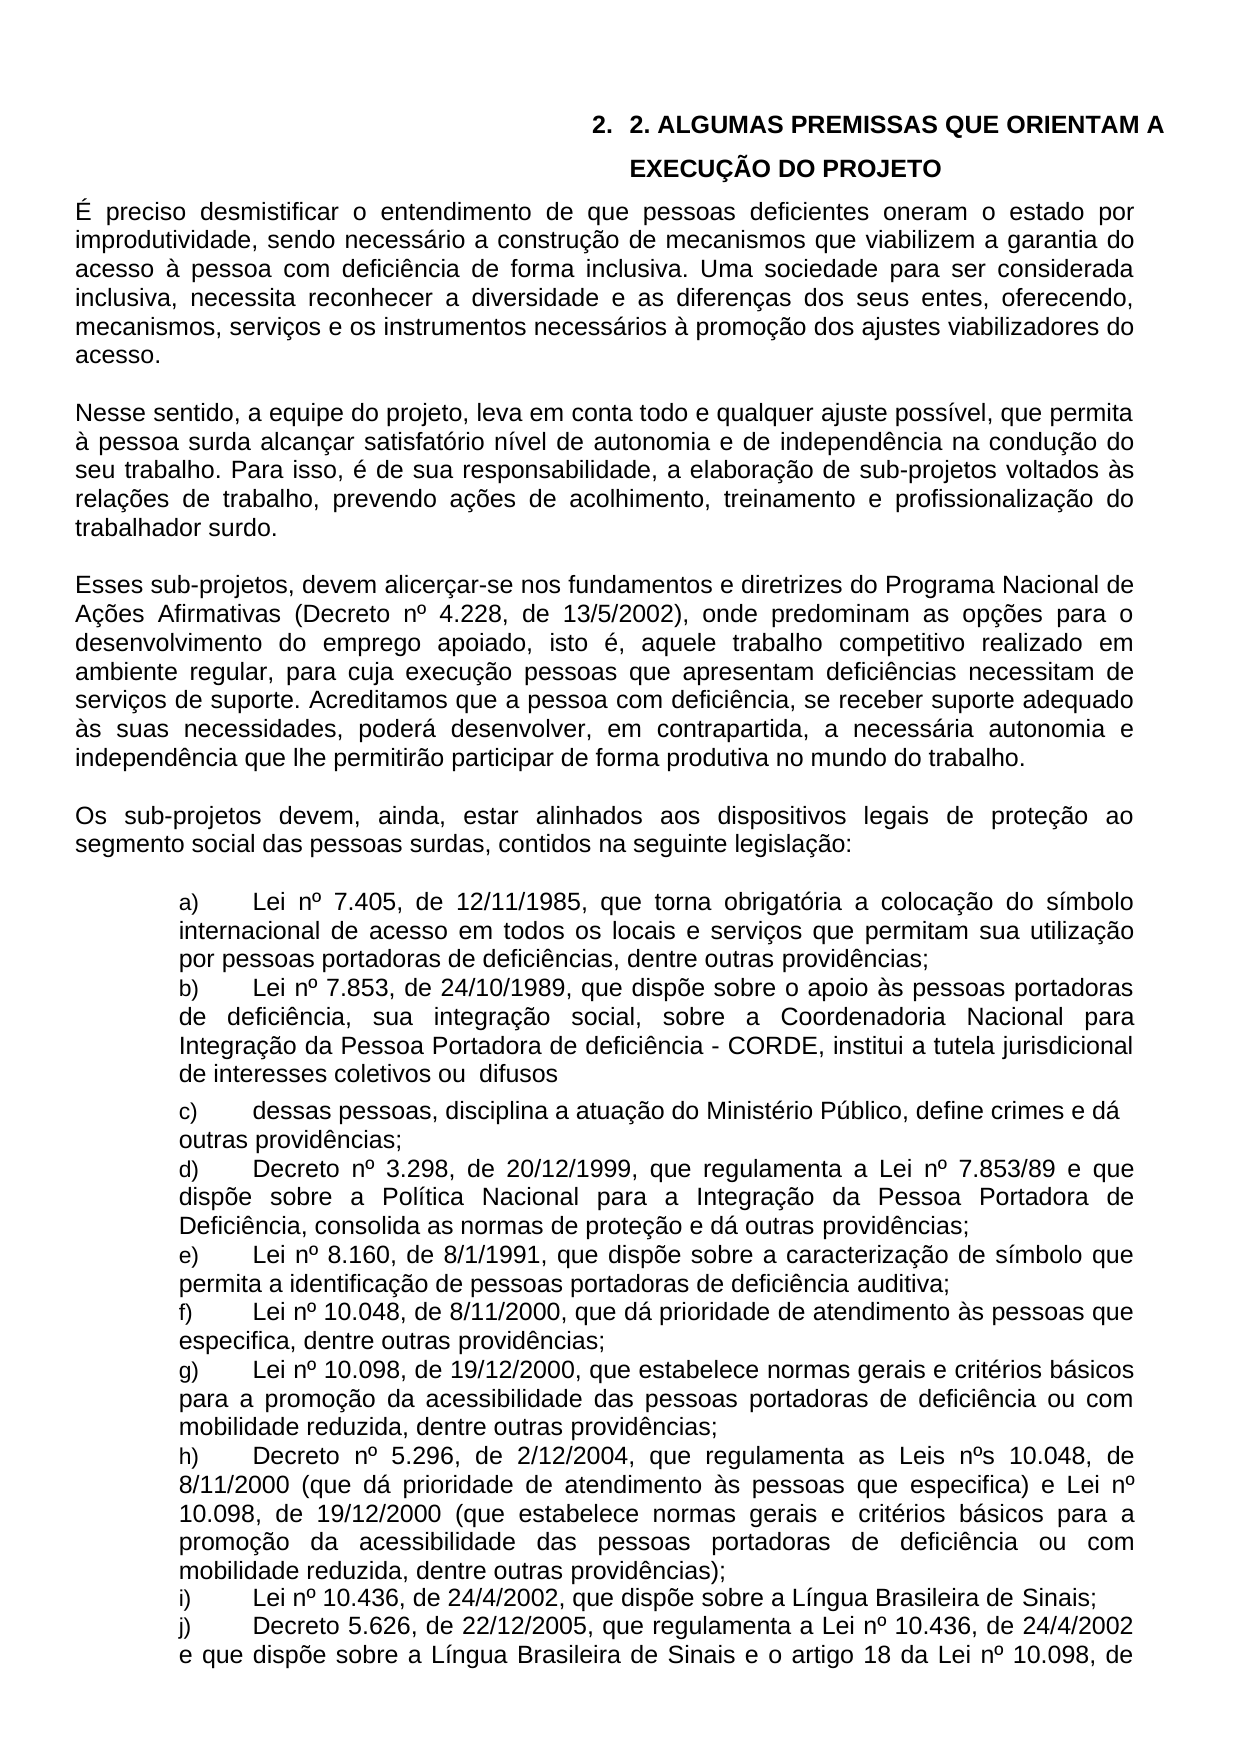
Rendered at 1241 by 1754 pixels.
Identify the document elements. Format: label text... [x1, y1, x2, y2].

list Lei nº 7.853, de 24/10/1989, que dispõe sobre o apoio às pessoas portadoras de deficiência, sua integração social, sobre a Coordenadoria Nacional para Integração da Pessoa Portadora de deficiência - CORDE, institui a tutela jurisdicional de interesses coletivos ou difusos [178, 973, 1136, 1088]
text Os sub-projetos devem, ainda, estar alinhados aos dispositivos legais de proteção ao segmento social das pessoas surdas, contidos na seguinte legislação: [75, 801, 1136, 858]
list Lei nº 10.048, de 8/11/2000, que dá prioridade de atendimento às pessoas que especifica, dentre outras providências; [178, 1297, 1136, 1355]
text Nesse sentido, a equipe do projeto, leva em conta todo e qualquer ajuste possível, que permita à pessoa surda alcançar satisfatório nível de autonomia e de independência na condução do seu trabalho. Para isso, é de sua responsabilidade, a elaboração de sub-projetos voltados às relações de trabalho, prevendo ações de acolhimento, treinamento e profissionalização do trabalhador surdo. [75, 398, 1136, 542]
list Lei nº 8.160, de 8/1/1991, que dispõe sobre a caracterização de símbolo que permita a identificação de pessoas portadoras de deficiência auditiva; [178, 1240, 1135, 1297]
text Esses sub-projetos, devem alicerçar-se nos fundamentos e diretrizes do Programa Nacional de Ações Afirmativas (Decreto nº 4.228, de 13/5/2002), onde predominam as opções para o desenvolvimento do emprego apoiado, isto é, aquele trabalho competitivo realizado em ambiente regular, para cuja execução pessoas que apresentam deficiências necessitam de serviços de suporte. Acreditamos que a pessoa com deficiência, se receber suporte adequado às suas necessidades, poderá desenvolver, em contrapartida, a necessária autonomia e independência que lhe permitirão participar de forma produtiva no mundo do trabalho. [75, 571, 1136, 772]
list Decreto 5.626, de 22/12/2005, que regulamenta a Lei nº 10.436, de 24/4/2002 e que dispõe sobre a Língua Brasileira de Sinais e o artigo 18 da Lei nº 10.098, de [178, 1611, 1136, 1669]
list Decreto nº 3.298, de 20/12/1999, que regulamenta a Lei nº 7.853/89 e que dispõe sobre a Política Nacional para a Integração da Pessoa Portadora de Deficiência, consolida as normas de proteção e dá outras providências; [178, 1154, 1136, 1240]
list Lei nº 10.098, de 19/12/2000, que estabelece normas gerais e critérios básicos para a promoção da acessibilidade das pessoas portadoras de deficiência ou com mobilidade reduzida, dentre outras providências; [178, 1355, 1136, 1441]
list Lei nº 10.436, de 24/4/2002, que dispõe sobre a Língua Brasileira de Sinais; [178, 1585, 1165, 1611]
text É preciso desmistificar o entendimento de que pessoas deficientes oneram o estado por improdutividade, sendo necessário a construção de mecanismos que viabilizem a garantia do acesso à pessoa com deficiência de forma inclusiva. Uma sociedade para ser considerada inclusiva, necessita reconhecer a diversidade e as diferenças dos seus entes, oferecendo, mecanismos, serviços e os instrumentos necessários à promoção dos ajustes viabilizadores do acesso. [75, 197, 1136, 369]
list dessas pessoas, disciplina a atuação do Ministério Público, define crimes e dá outras providências; [178, 1096, 1165, 1153]
list Lei nº 7.405, de 12/11/1985, que torna obrigatória a colocação do símbolo internacional de acesso em todos os locais e serviços que permitam sua utilização por pessoas portadoras de deficiências, dentre outras providências; [178, 887, 1136, 973]
list Decreto nº 5.296, de 2/12/2004, que regulamenta as Leis nºs 10.048, de 8/11/2000 (que dá prioridade de atendimento às pessoas que especifica) e Lei nº 10.098, de 19/12/2000 (que estabelece normas gerais e critérios básicos para a promoção da acessibilidade das pessoas portadoras de deficiência ou com mobilidade reduzida, dentre outras providências); [178, 1441, 1136, 1585]
subtitle 2. ALGUMAS PREMISSAS QUE ORIENTAM A EXECUÇÃO DO PROJETO [592, 110, 1165, 182]
